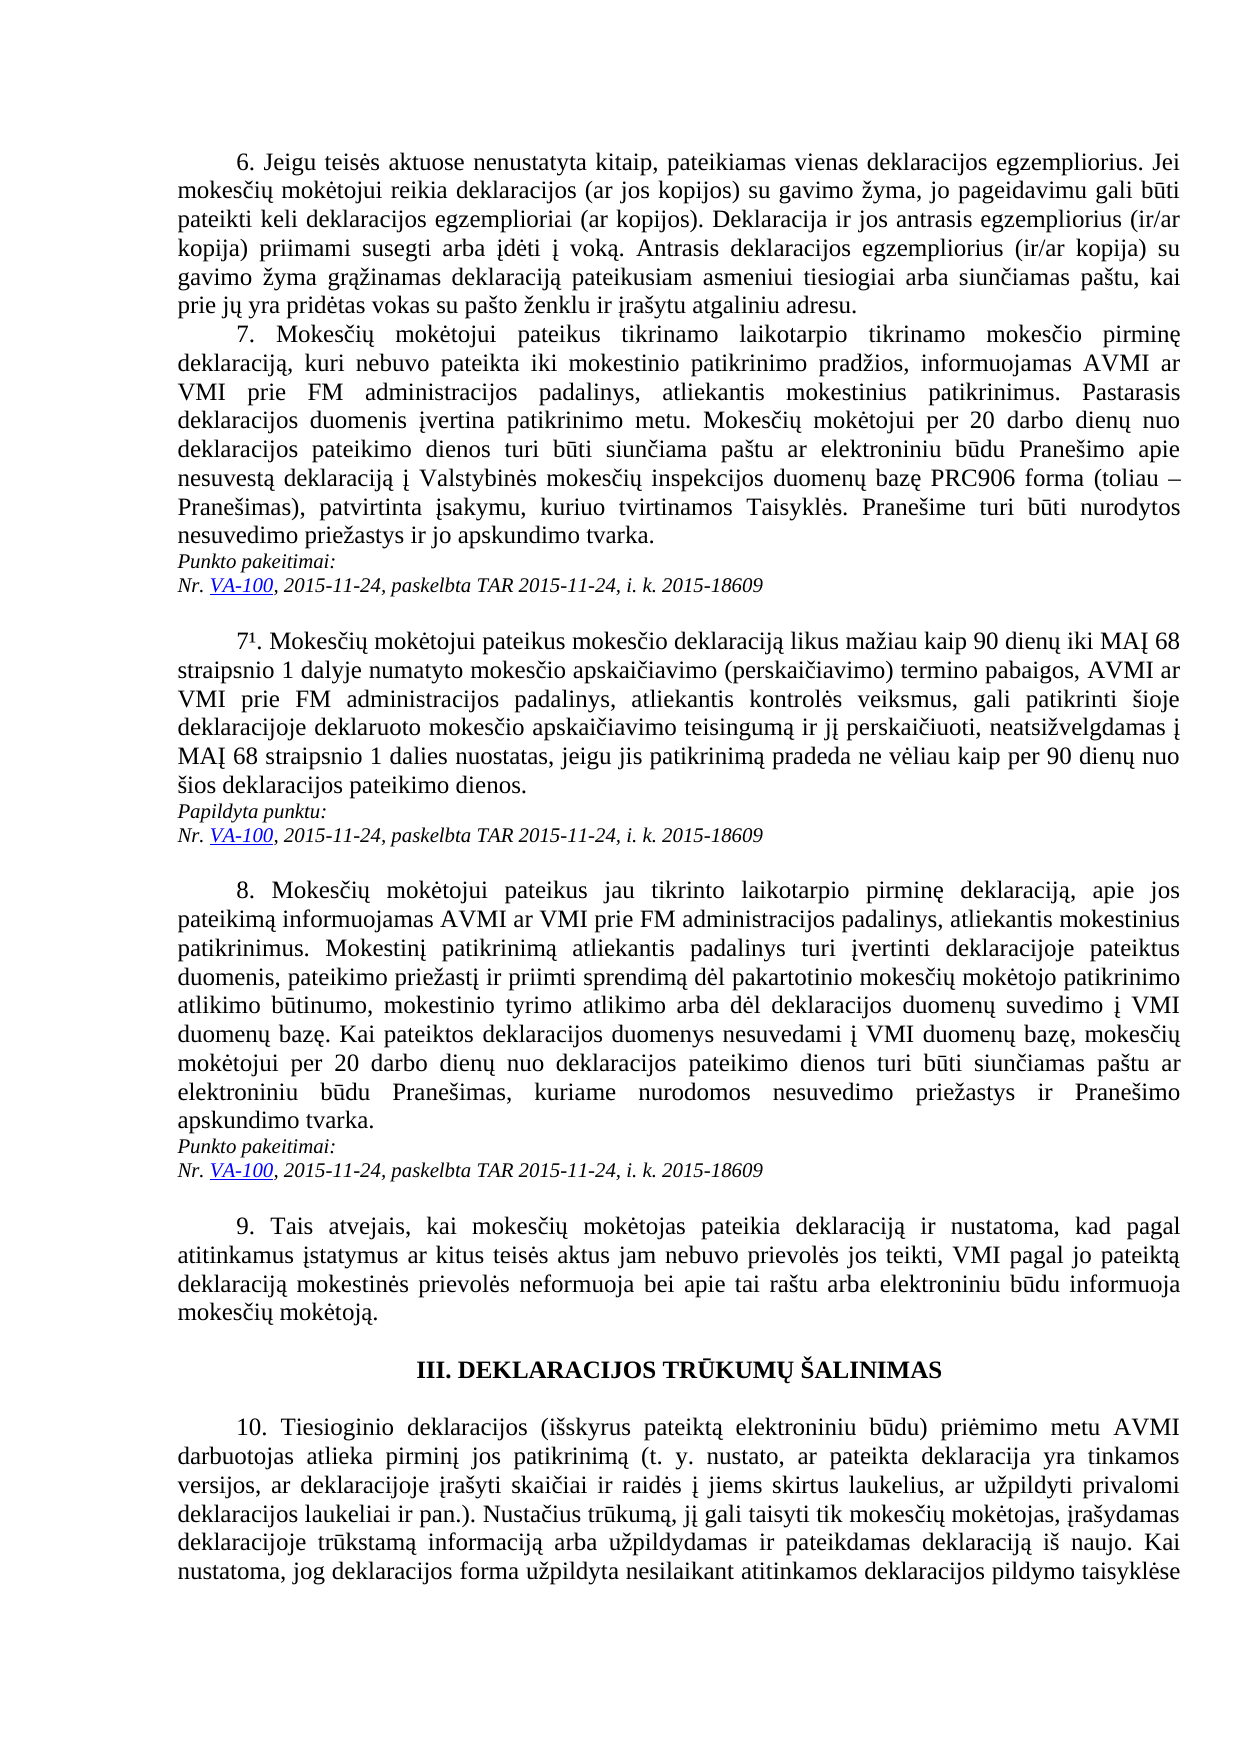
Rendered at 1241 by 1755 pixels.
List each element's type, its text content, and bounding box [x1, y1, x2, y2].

text Papildyta punktu: [177, 799, 1181, 823]
text 9. Tais atvejais, kai mokesčių mokėtojas pateikia deklaraciją ir nustatoma, kad pagal atitinkamus įstatymus ar kitus teisės aktus jam nebuvo prievolės jos teikti, VMI pagal jo pateiktą deklaraciją mokestinės prievolės neformuoja bei apie tai raštu arba elektroniniu būdu informuoja mokesčių mokėtoją. [177, 1211, 1181, 1326]
text Punkto pakeitimai: [177, 549, 1181, 573]
text 6. Jeigu teisės aktuose nenustatyta kitaip, pateikiamas vienas deklaracijos egzempliorius. Jei mokesčių mokėtojui reikia deklaracijos (ar jos kopijos) su gavimo žyma, jo pageidavimu gali būti pateikti keli deklaracijos egzemplioriai (ar kopijos). Deklaracija ir jos antrasis egzempliorius (ir/ar kopija) priimami susegti arba įdėti į voką. Antrasis deklaracijos egzempliorius (ir/ar kopija) su gavimo žyma grąžinamas deklaraciją pateikusiam asmeniui tiesiogiai arba siunčiamas paštu, kai prie jų yra pridėtas vokas su pašto ženklu ir įrašytu atgaliniu adresu. [177, 147, 1181, 319]
text 8. Mokesčių mokėtojui pateikus jau tikrinto laikotarpio pirminę deklaraciją, apie jos pateikimą informuojamas AVMI ar VMI prie FM administracijos padalinys, atliekantis mokestinius patikrinimus. Mokestinį patikrinimą atliekantis padalinys turi įvertinti deklaracijoje pateiktus duomenis, pateikimo priežastį ir priimti sprendimą dėl pakartotinio mokesčių mokėtojo patikrinimo atlikimo būtinumo, mokestinio tyrimo atlikimo arba dėl deklaracijos duomenų suvedimo į VMI duomenų bazę. Kai pateiktos deklaracijos duomenys nesuvedami į VMI duomenų bazę, mokesčių mokėtojui per 20 darbo dienų nuo deklaracijos pateikimo dienos turi būti siunčiamas paštu ar elektroniniu būdu Pranešimas, kuriame nurodomos nesuvedimo priežastys ir Pranešimo apskundimo tvarka. [177, 876, 1181, 1134]
text Punkto pakeitimai: [177, 1134, 1181, 1158]
text Nr. VA-100, 2015-11-24, paskelbta TAR 2015-11-24, i. k. 2015-18609 [177, 823, 1181, 847]
text Nr. VA-100, 2015-11-24, paskelbta TAR 2015-11-24, i. k. 2015-18609 [177, 573, 1181, 597]
text III. DEKLARACIJOS TRŪKUMŲ ŠALINIMAS [177, 1355, 1181, 1384]
text 7¹. Mokesčių mokėtojui pateikus mokesčio deklaraciją likus mažiau kaip 90 dienų iki MAĮ 68 straipsnio 1 dalyje numatyto mokesčio apskaičiavimo (perskaičiavimo) termino pabaigos, AVMI ar VMI prie FM administracijos padalinys, atliekantis kontrolės veiksmus, gali patikrinti šioje deklaracijoje deklaruoto mokesčio apskaičiavimo teisingumą ir jį perskaičiuoti, neatsižvelgdamas į MAĮ 68 straipsnio 1 dalies nuostatas, jeigu jis patikrinimą pradeda ne vėliau kaip per 90 dienų nuo šios deklaracijos pateikimo dienos. [177, 626, 1181, 799]
text 10. Tiesioginio deklaracijos (išskyrus pateiktą elektroniniu būdu) priėmimo metu AVMI darbuotojas atlieka pirminį jos patikrinimą (t. y. nustato, ar pateikta deklaracija yra tinkamos versijos, ar deklaracijoje įrašyti skaičiai ir raidės į jiems skirtus laukelius, ar užpildyti privalomi deklaracijos laukeliai ir pan.). Nustačius trūkumą, jį gali taisyti tik mokesčių mokėtojas, įrašydamas deklaracijoje trūkstamą informaciją arba užpildydamas ir pateikdamas deklaraciją iš naujo. Kai nustatoma, jog deklaracijos forma užpildyta nesilaikant atitinkamos deklaracijos pildymo taisyklėse [177, 1412, 1181, 1585]
text 7. Mokesčių mokėtojui pateikus tikrinamo laikotarpio tikrinamo mokesčio pirminę deklaraciją, kuri nebuvo pateikta iki mokestinio patikrinimo pradžios, informuojamas AVMI ar VMI prie FM administracijos padalinys, atliekantis mokestinius patikrinimus. Pastarasis deklaracijos duomenis įvertina patikrinimo metu. Mokesčių mokėtojui per 20 darbo dienų nuo deklaracijos pateikimo dienos turi būti siunčiama paštu ar elektroniniu būdu Pranešimo apie nesuvestą deklaraciją į Valstybinės mokesčių inspekcijos duomenų bazę PRC906 forma (toliau – Pranešimas), patvirtinta įsakymu, kuriuo tvirtinamos Taisyklės. Pranešime turi būti nurodytos nesuvedimo priežastys ir jo apskundimo tvarka. [177, 319, 1181, 549]
text Nr. VA-100, 2015-11-24, paskelbta TAR 2015-11-24, i. k. 2015-18609 [177, 1158, 1181, 1182]
